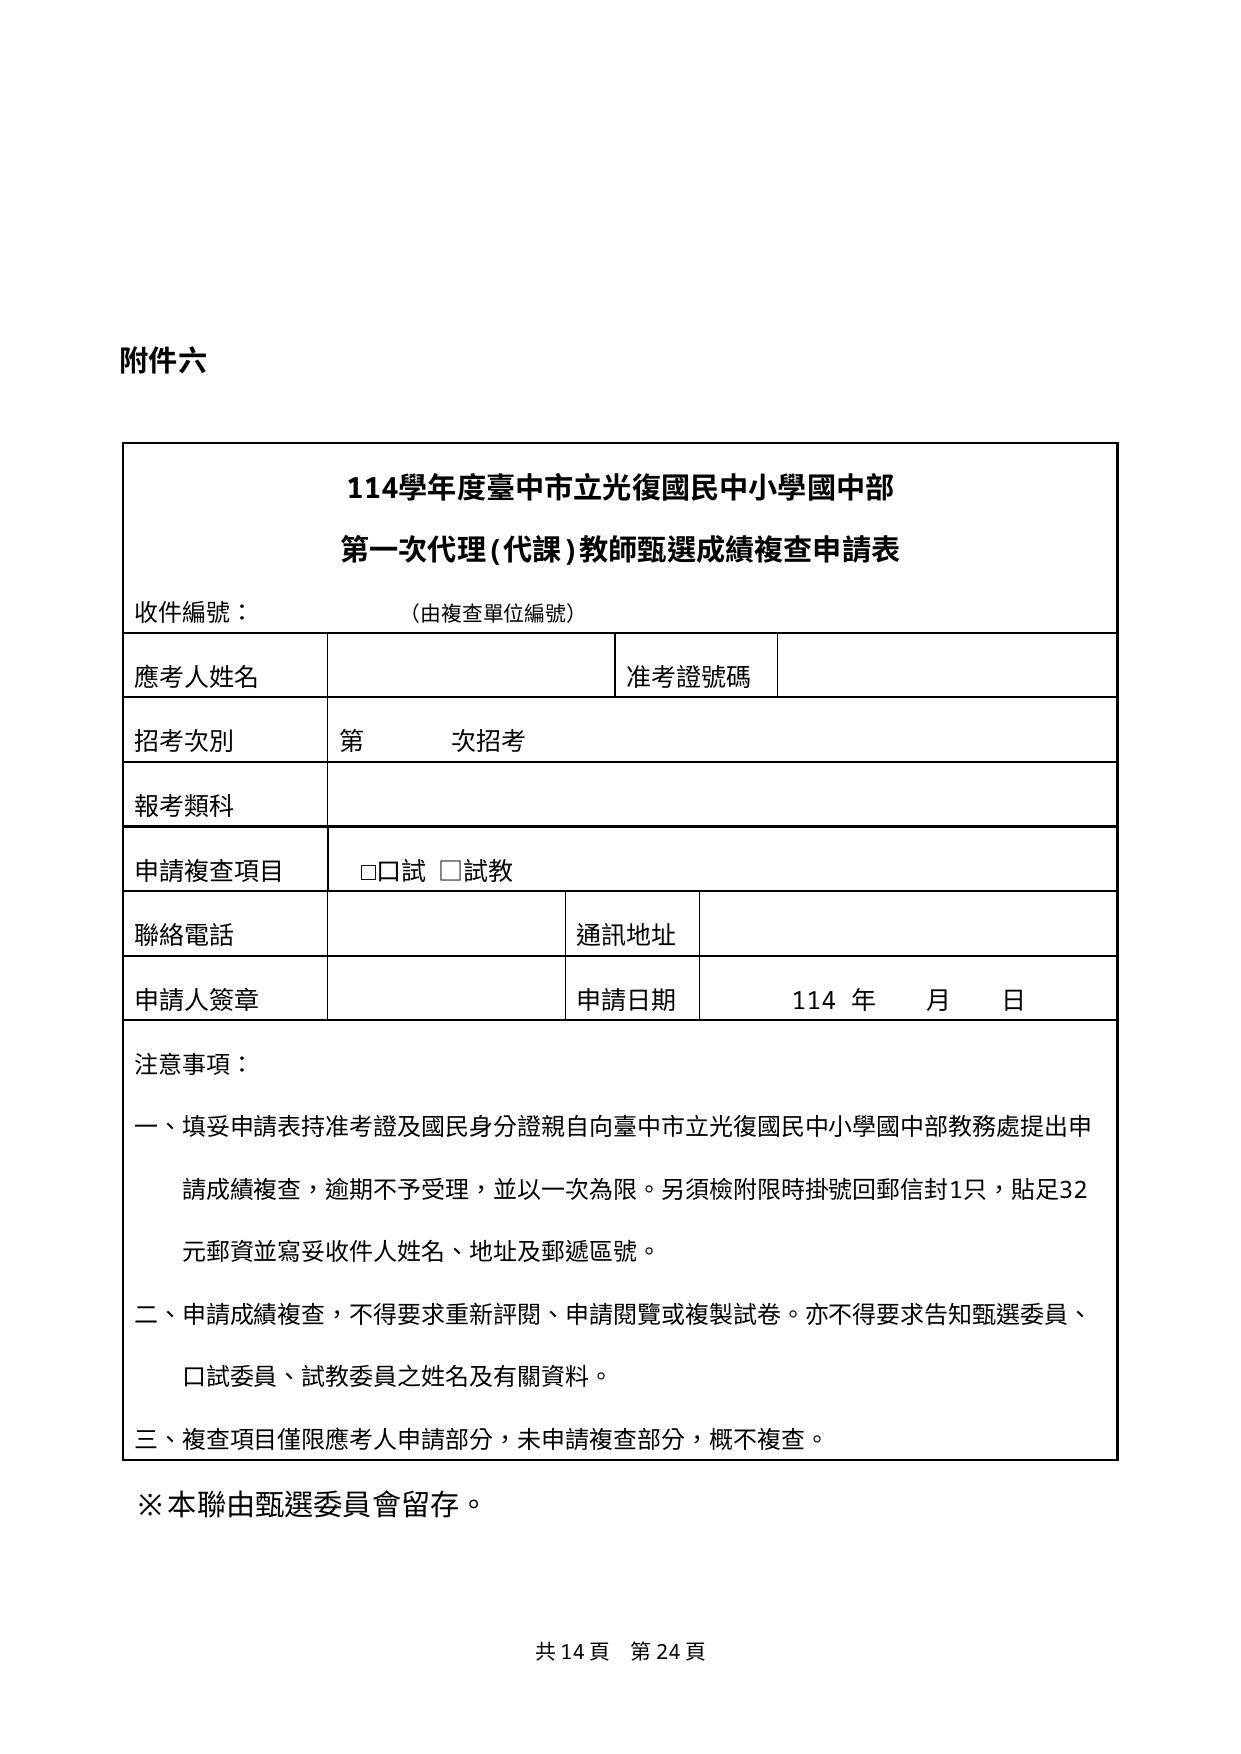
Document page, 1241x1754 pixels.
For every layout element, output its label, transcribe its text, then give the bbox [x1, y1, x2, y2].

table_cell [778, 634, 1116, 696]
table_cell 聯絡電話 [124, 892, 327, 954]
table_header 114學年度臺中市立光復國民中小學國中部 第一次代理(代課)教師甄選成績複查申請表 收件編號： （由複查單位編號） [124, 444, 1116, 632]
table_cell 申請日期 [566, 957, 699, 1019]
table_cell 招考次別 [124, 698, 327, 761]
table_cell 第 次招考 [328, 698, 1116, 761]
table_cell [328, 634, 614, 696]
table_cell 報考類科 [124, 763, 327, 825]
text ※本聯由甄選委員會留存。 [118, 1461, 1122, 1523]
table_cell [700, 892, 1116, 954]
table_cell 准考證號碼 [616, 634, 777, 696]
table_cell 114 年 月 日 [700, 957, 1116, 1019]
table_cell 注意事項： 一、填妥申請表持准考證及國民身分證親自向臺中市立光復國民中小學國中部教務處提出申請成績複查，逾期不予受理，並以一次為限。另須檢附限時掛號回郵信封1只，貼足32元郵資並寫妥收件人姓名、地址及郵遞區號。 二、申請成績複查，不得要求重新評閱、申請閱覽或複製試卷。亦不得要求告知甄選委員、口試委員、試教委員之姓名及有關資料。 三、複查項目僅限應考人申請部分，未申請複查部分，概不複查。 [124, 1021, 1116, 1459]
table_cell □口試 □試教 [329, 828, 1116, 890]
table_cell 通訊地址 [566, 892, 699, 954]
table_cell [328, 957, 565, 1019]
table_cell [328, 892, 565, 954]
table_cell 申請複查項目 [124, 828, 327, 890]
table_cell 申請人簽章 [124, 957, 327, 1019]
text 附件六 [118, 317, 1122, 379]
table_cell 應考人姓名 [124, 634, 327, 696]
table_cell [328, 763, 1116, 825]
